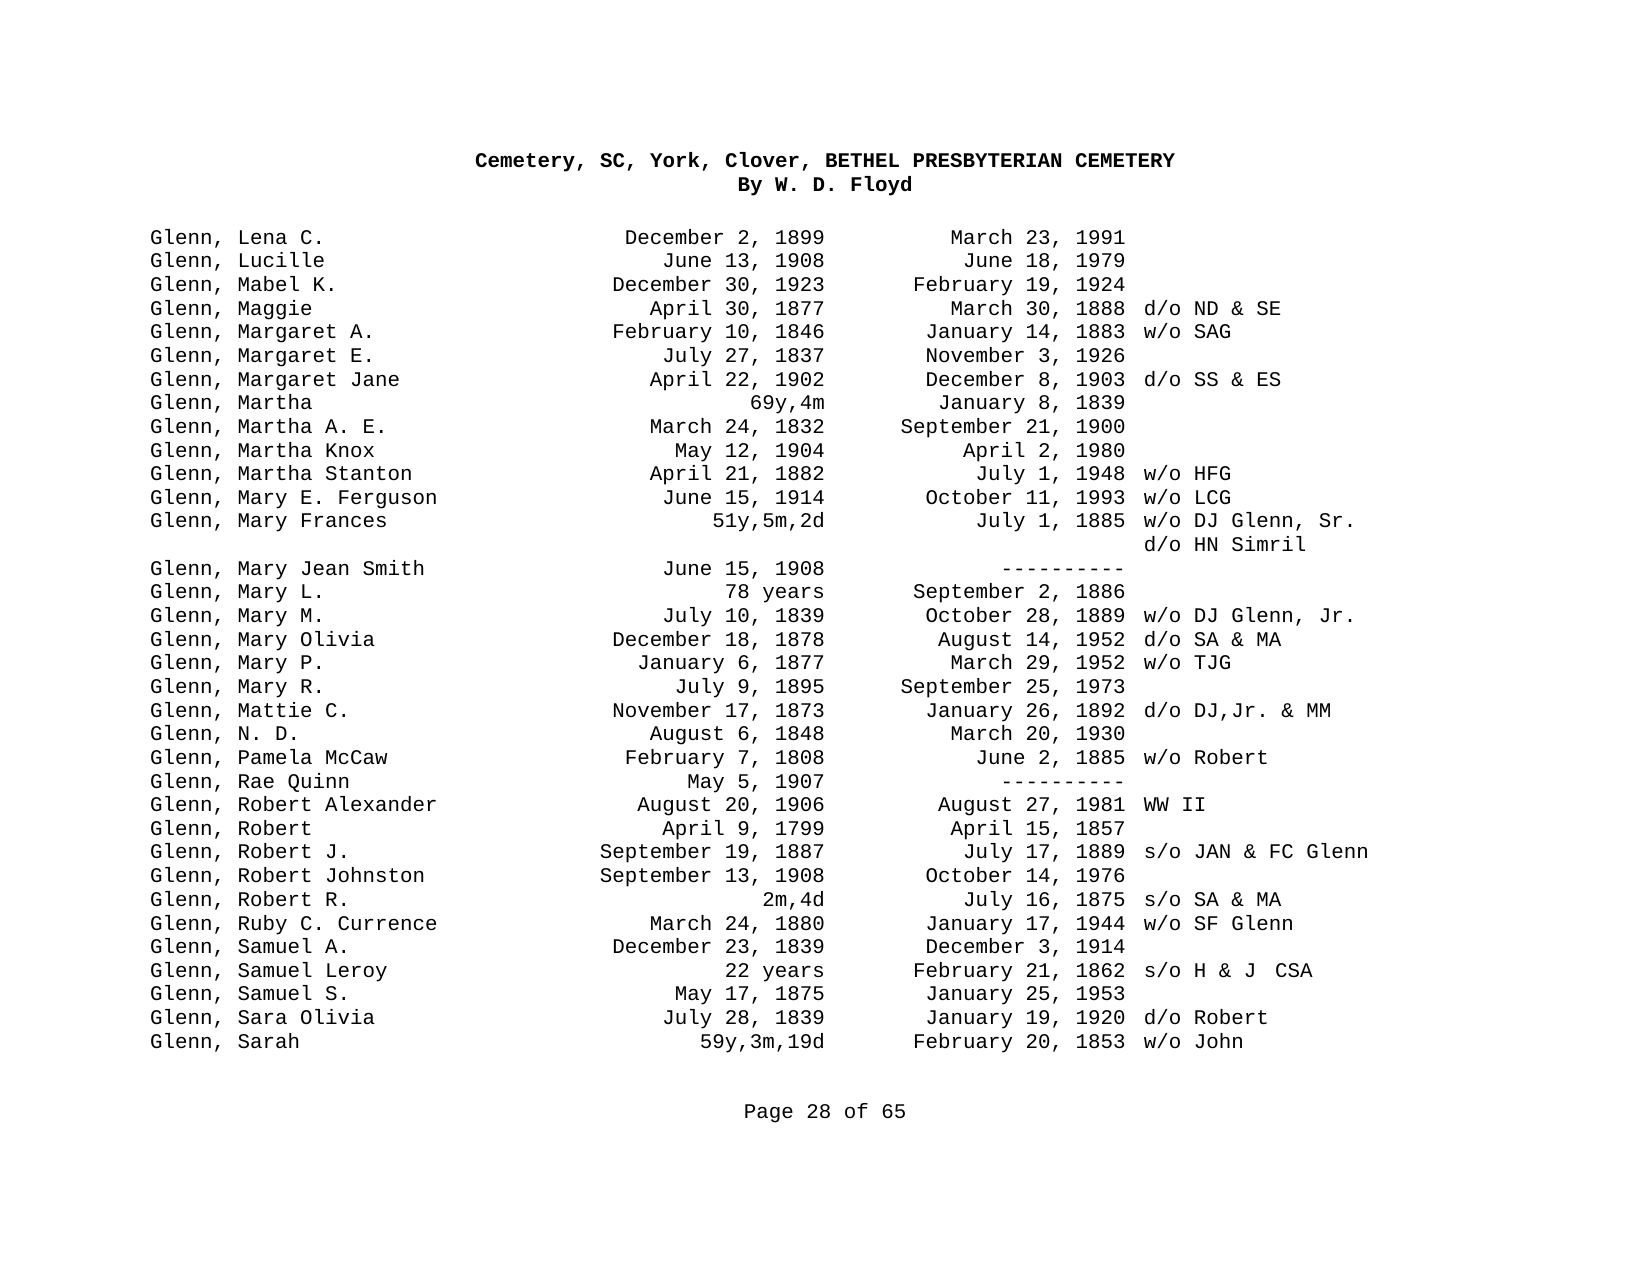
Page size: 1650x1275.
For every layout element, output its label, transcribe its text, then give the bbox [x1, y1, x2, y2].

list Glenn, Martha 69y,4m January 8, 1839 [150, 392, 1500, 416]
list Glenn, Mary R. July 9, 1895 September 25, 1973 [150, 676, 1500, 700]
list Glenn, Mary M. July 10, 1839 October 28, 1889 w/o DJ Glenn, Jr. [150, 605, 1500, 629]
list Glenn, Pamela McCaw February 7, 1808 June 2, 1885 w/o Robert [150, 747, 1500, 771]
list d/o HN Simril [150, 534, 1500, 558]
list Glenn, Samuel S. May 17, 1875 January 25, 1953 [150, 983, 1500, 1007]
list Glenn, Martha Knox May 12, 1904 April 2, 1980 [150, 439, 1500, 463]
list Glenn, Mattie C. November 17, 1873 January 26, 1892 d/o DJ,Jr. & MM [150, 700, 1500, 723]
list Glenn, Sarah 59y,3m,19d February 20, 1853 w/o John [150, 1031, 1500, 1054]
list Glenn, Mary P. January 6, 1877 March 29, 1952 w/o TJG [150, 652, 1500, 676]
list Glenn, Maggie April 30, 1877 March 30, 1888 d/o ND & SE [150, 298, 1500, 321]
list Glenn, Martha Stanton April 21, 1882 July 1, 1948 w/o HFG [150, 463, 1500, 487]
list Glenn, Mary Frances 51y,5m,2d July 1, 1885 w/o DJ Glenn, Sr. [150, 511, 1500, 534]
list Glenn, Lucille June 13, 1908 June 18, 1979 [150, 250, 1500, 274]
list Glenn, Margaret E. July 27, 1837 November 3, 1926 [150, 345, 1500, 369]
list Glenn, Samuel A. December 23, 1839 December 3, 1914 [150, 936, 1500, 960]
list Glenn, Robert J. September 19, 1887 July 17, 1889 s/o JAN & FC Glenn [150, 842, 1500, 865]
list Glenn, Robert Alexander August 20, 1906 August 27, 1981 WW II [150, 794, 1500, 818]
list Glenn, Mary Olivia December 18, 1878 August 14, 1952 d/o SA & MA [150, 629, 1500, 652]
list Glenn, Margaret Jane April 22, 1902 December 8, 1903 d/o SS & ES [150, 369, 1500, 392]
list Glenn, N. D. August 6, 1848 March 20, 1930 [150, 723, 1500, 747]
list Glenn, Lena C. December 2, 1899 March 23, 1991 [150, 227, 1500, 250]
list Glenn, Samuel Leroy 22 years February 21, 1862 s/o H & J CSA [150, 960, 1500, 983]
list Glenn, Martha A. E. March 24, 1832 September 21, 1900 [150, 416, 1500, 439]
list Glenn, Ruby C. Currence March 24, 1880 January 17, 1944 w/o SF Glenn [150, 912, 1500, 936]
list Glenn, Mary E. Ferguson June 15, 1914 October 11, 1993 w/o LCG [150, 487, 1500, 511]
list Glenn, Mary Jean Smith June 15, 1908 ---------- [150, 558, 1500, 581]
list Glenn, Sara Olivia July 28, 1839 January 19, 1920 d/o Robert [150, 1007, 1500, 1031]
list Glenn, Robert R. 2m,4d July 16, 1875 s/o SA & MA [150, 889, 1500, 912]
list Glenn, Rae Quinn May 5, 1907 ---------- [150, 771, 1500, 794]
list Glenn, Robert April 9, 1799 April 15, 1857 [150, 818, 1500, 842]
list Glenn, Mabel K. December 30, 1923 February 19, 1924 [150, 274, 1500, 298]
list Glenn, Mary L. 78 years September 2, 1886 [150, 581, 1500, 605]
list Glenn, Robert Johnston September 13, 1908 October 14, 1976 [150, 865, 1500, 889]
list Glenn, Margaret A. February 10, 1846 January 14, 1883 w/o SAG [150, 321, 1500, 345]
